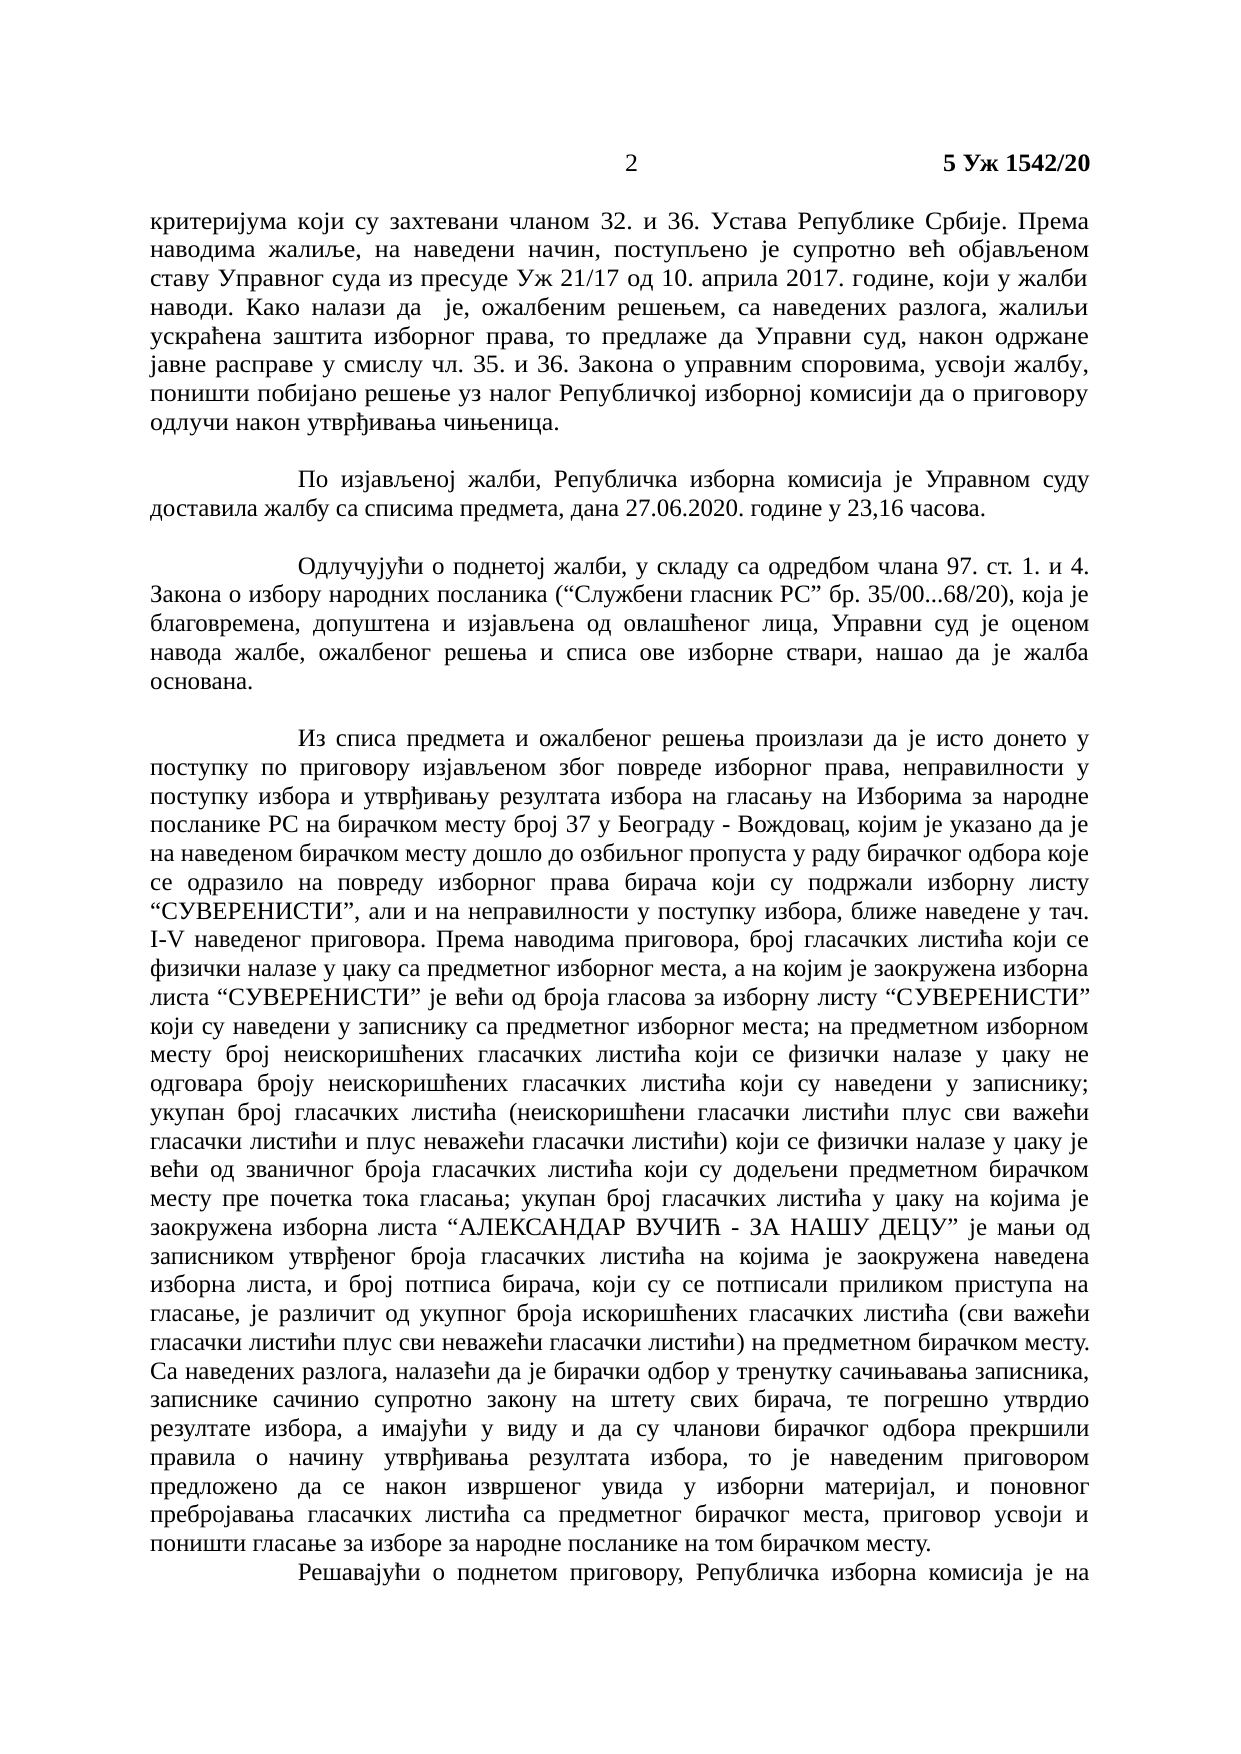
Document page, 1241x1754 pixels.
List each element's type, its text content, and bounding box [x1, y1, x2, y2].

text критеријума који су захтевани чланом 32. и 36. Устава Републике Србије. Према наводима жалиље, на наведени начин, поступљено је супротно већ објављеном ставу Управног суда из пресуде Уж 21/17 од 10. априла 2017. године, који у жалби наводи. Како налази да је, ожалбеним решењем, са наведених разлога, жалиљи ускраћена заштита изборног права, то предлаже да Управни суд, након одржане јавне расправе у смислу чл. 35. и 36. Закона о управним споровима, усвоји жалбу, поништи побијано решење уз налог Републичкој изборној комисији да о приговору одлучи након утврђивања чињеница. [150, 206, 1090, 436]
text Решавајући о поднетом приговору, Републичка изборна комисија је на [150, 1557, 1090, 1586]
text По изјављеној жалби, Републичка изборна комисија је Управном суду доставила жалбу са списима предмета, дана 27.06.2020. године у 23,16 часова. [150, 464, 1090, 522]
text Одлучујући о поднетој жалби, у складу са одредбом члана 97. ст. 1. и 4. Закона о избору народних посланика (“Службени гласник РС” бр. 35/00...68/20), која је благовремена, допуштена и изјављена од овлашћеног лица, Управни суд је оценом навода жалбе, ожалбеног решења и списа ове изборне ствари, нашао да је жалба основана. [150, 551, 1090, 694]
text Из списа предмета и ожалбеног решења произлази да је исто донето у поступку по приговору изјављеном због повреде изборног права, неправилности у поступку избора и утврђивању резултата избора на гласању на Изборима за народне посланике РС на бирачком месту број 37 у Београду - Вождовац, којим је указано да је на наведеном бирачком месту дошло до озбиљног пропуста у раду бирачког одбора које се одразило на повреду изборног права бирача који су подржали изборну листу “СУВЕРЕНИСТИ”, али и на неправилности у поступку избора, ближе наведене у тач. I-V наведеног приговора. Према наводима приговора, број гласачких листића који се физички налазе у џаку са предметног изборног места, а на којим је заокружена изборна листа “СУВЕРЕНИСТИ” је већи од броја гласова за изборну листу “СУВЕРЕНИСТИ” који су наведени у записнику са предметног изборног места; на предметном изборном месту број неискоришћених гласачких листића који се физички налазе у џаку не одговара броју неискоришћених гласачких листића који су наведени у записнику; укупан број гласачких листића (неискоришћени гласачки листићи плус сви важећи гласачки листићи и плус неважећи гласачки листићи) који се физички налазе у џаку је већи од званичног броја гласачких листића који су додељени предметном бирачком месту пре почетка тока гласања; укупан број гласачких листића у џаку на којима је заокружена изборна листа “АЛЕКСАНДАР ВУЧИЋ - ЗА НАШУ ДЕЦУ” је мањи од записником утврђеног броја гласачких листића на којима је заокружена наведена изборна листа, и број потписа бирача, који су се потписали приликом приступа на гласање, је различит од укупног броја искоришћених гласачких листића (сви важећи гласачки листићи плус сви неважећи гласачки листићи) на предметном бирачком месту. Са наведених разлога, налазећи да је бирачки одбор у тренутку сачињавања записника, записнике сачинио супротно закону на штету свих бирача, те погрешно утврдио резултате избора, а имајући у виду и да су чланови бирачког одбора прекршили правила о начину утврђивања резултата избора, то је наведеним приговором предложено да се након извршеног увида у изборни материјал, и поновног пребројавања гласачких листића са предметног бирачког места, приговор усвоји и поништи гласање за изборе за народне посланике на том бирачком месту. [150, 723, 1090, 1557]
